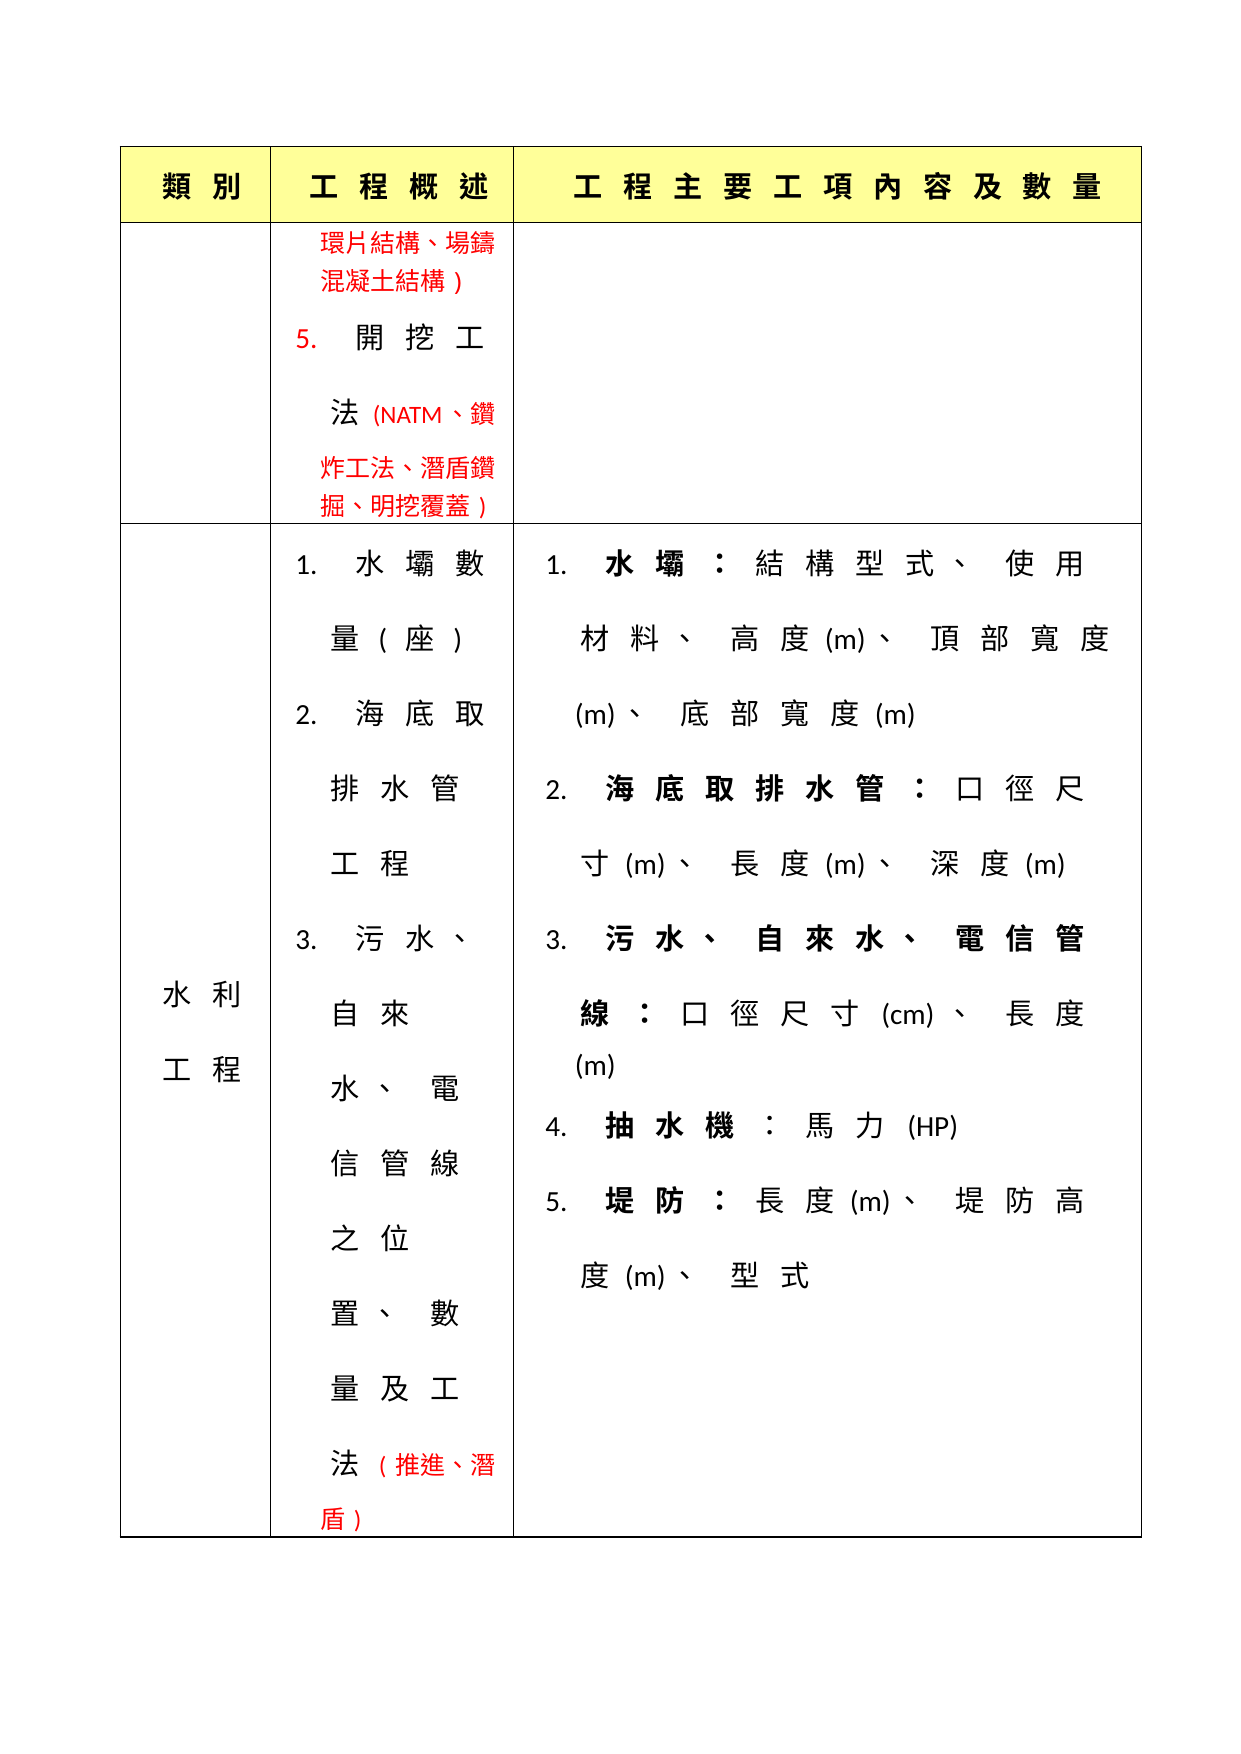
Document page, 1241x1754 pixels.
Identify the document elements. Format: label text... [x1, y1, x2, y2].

table_header 工程主要工項內容及數量 [514, 147, 1141, 222]
table_header 類別 [121, 147, 270, 222]
table_cell 水壩數量(座) 海底取排水管工程 污水、自來水、電信管線之位置、數量及工法(推進、潛盾) 抽水機台數 堤防工程 [271, 524, 513, 1536]
table_header 工程概述 [271, 147, 513, 222]
table_cell 隧道開挖總量(m3) 隧道支撐： 噴凝土/鋼纖噴凝土總量(m3) 岩栓總量(m) 鋼支保總量(m) 隧道襯砌： 混凝土總量(T) 鋼筋總量(T) 隧道探查鑽探總量(m) 水泥灌漿總量(包) 化學灌漿(註明類別、kg) 零星工程及其他。 [514, 223, 1141, 523]
table_cell 水利 工程 [121, 524, 270, 1536]
table_cell [121, 223, 270, 523]
table_cell 環片結構、場鑄混凝土結構) 開挖工法(NATM、鑽炸工法、潛盾鑽掘、明挖覆蓋) [271, 223, 513, 523]
table_cell 水壩：結構型式、使用材料、高度(m)、頂部寬度(m)、底部寬度(m) 海底取排水管：口徑尺寸(m)、長度(m)、深度(m) 污水、自來水、電信管線：口徑尺寸(cm)、長度(m) 抽水機：馬力(HP) 堤防：長度(m)、堤防高度(m)、型式 [514, 524, 1141, 1536]
